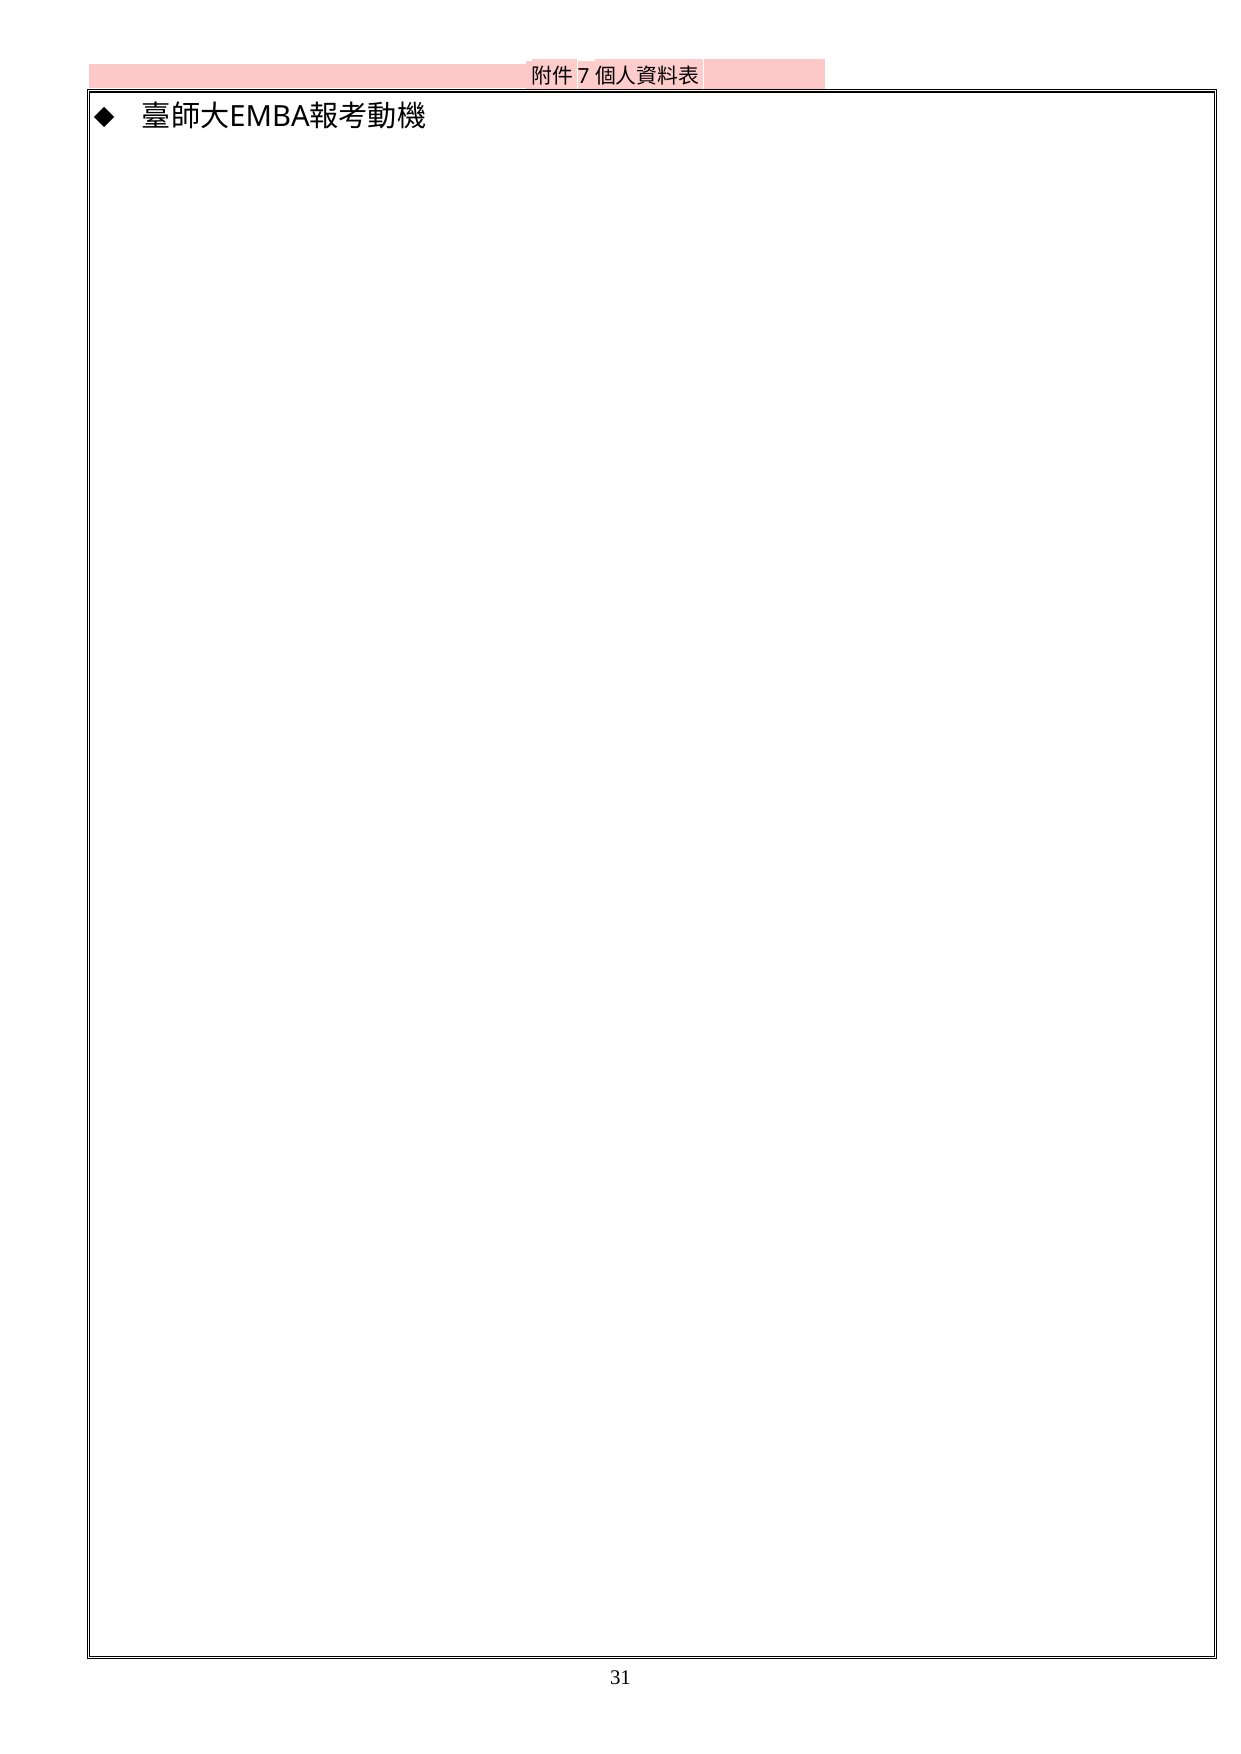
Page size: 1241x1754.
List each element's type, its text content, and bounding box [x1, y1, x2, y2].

table_cell 臺師大EMBA報考動機 [90, 93, 1214, 1656]
